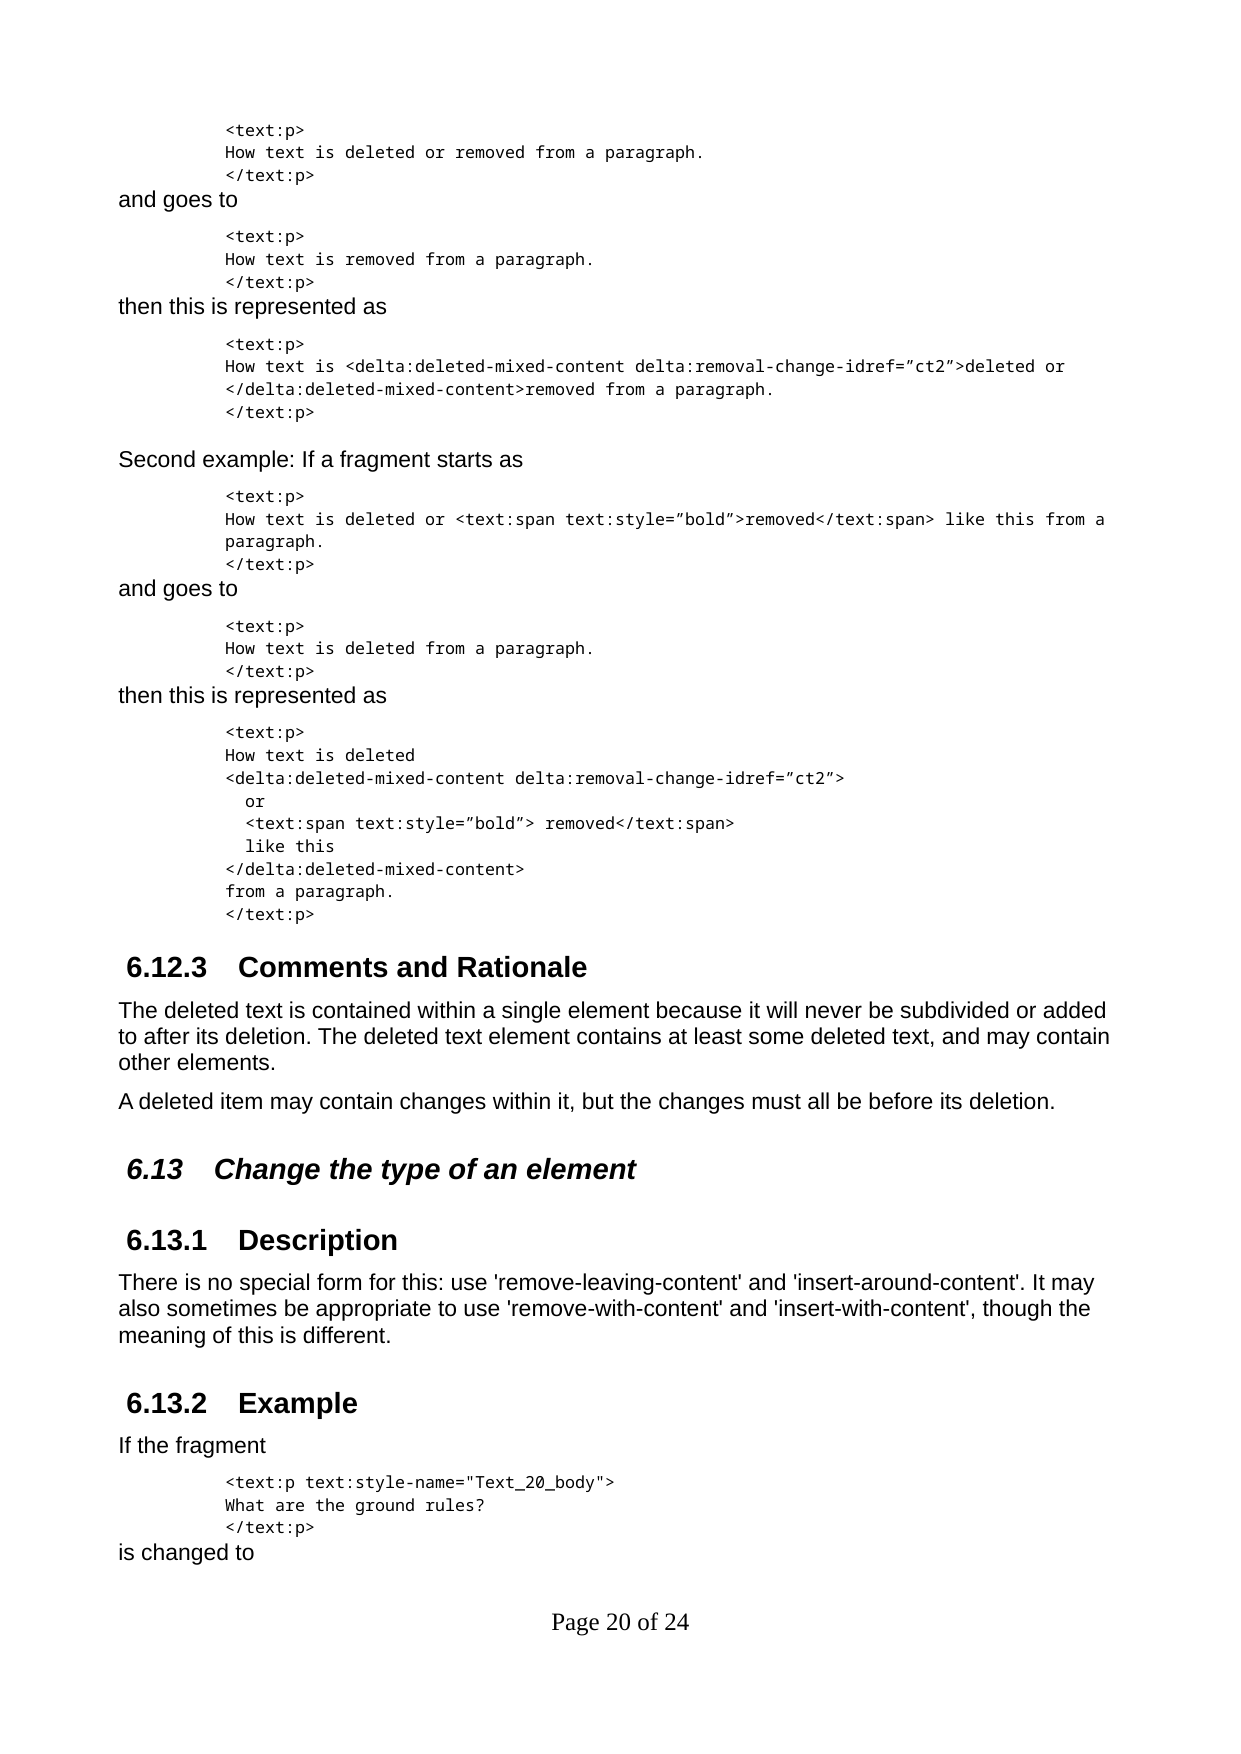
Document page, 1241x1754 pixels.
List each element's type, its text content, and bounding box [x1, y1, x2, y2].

text or [225, 789, 1122, 812]
text <delta:deleted-mixed-content delta:removal-change-idref=”ct2”> [225, 767, 1122, 789]
text </text:p> [225, 903, 1122, 926]
text There is no special form for this: use 'remove-leaving-content' and 'insert-around-content'. It may also sometimes be appropriate to use 'remove-with-content' and 'insert-with-content', though the meaning of this is different. [118, 1269, 1122, 1348]
text If the fragment [118, 1432, 1122, 1458]
subtitle Example [118, 1386, 1122, 1419]
text </text:p> [225, 1516, 1122, 1539]
text How text is removed from a paragraph. [225, 248, 1122, 271]
text and goes to [118, 186, 1122, 213]
text from a paragraph. [225, 880, 1122, 903]
text How text is <delta:deleted-mixed-content delta:removal-change-idref=”ct2”>deleted or </delta:deleted-mixed-content>removed from a paragraph. [225, 355, 1122, 400]
text </text:p> [225, 163, 1122, 186]
text is changed to [118, 1539, 1122, 1565]
text <text:p text:style-name="Text_20_body"> [225, 1471, 1122, 1493]
text </delta:deleted-mixed-content> [225, 857, 1122, 880]
text like this [225, 835, 1122, 857]
text </text:p> [225, 271, 1122, 293]
text then this is represented as [118, 682, 1122, 709]
subtitle Comments and Rationale [118, 951, 1122, 984]
text <text:p> [225, 225, 1122, 248]
subtitle Description [118, 1223, 1122, 1257]
text <text:p> [225, 721, 1122, 744]
text How text is deleted or <text:span text:style=”bold”>removed</text:span> like this from a paragraph. [225, 507, 1122, 553]
text How text is deleted or removed from a paragraph. [225, 141, 1122, 163]
text How text is deleted [225, 744, 1122, 767]
text <text:p> [225, 614, 1122, 637]
text <text:p> [225, 332, 1122, 355]
text </text:p> [225, 400, 1122, 423]
text What are the ground rules? [225, 1493, 1122, 1516]
text </text:p> [225, 659, 1122, 682]
text <text:span text:style=”bold”> removed</text:span> [225, 812, 1122, 835]
subtitle Change the type of an element [118, 1152, 1122, 1186]
text then this is represented as [118, 293, 1122, 319]
text How text is deleted from a paragraph. [225, 637, 1122, 659]
text and goes to [118, 575, 1122, 602]
text A deleted item may contain changes within it, but the changes must all be before its deletion. [118, 1088, 1122, 1114]
text The deleted text is contained within a single element because it will never be subdivided or added to after its deletion. The deleted text element contains at least some deleted text, and may contain other elements. [118, 997, 1122, 1076]
text <text:p> [225, 118, 1122, 141]
text Second example: If a fragment starts as [118, 446, 1122, 472]
text </text:p> [225, 553, 1122, 575]
text <text:p> [225, 484, 1122, 507]
